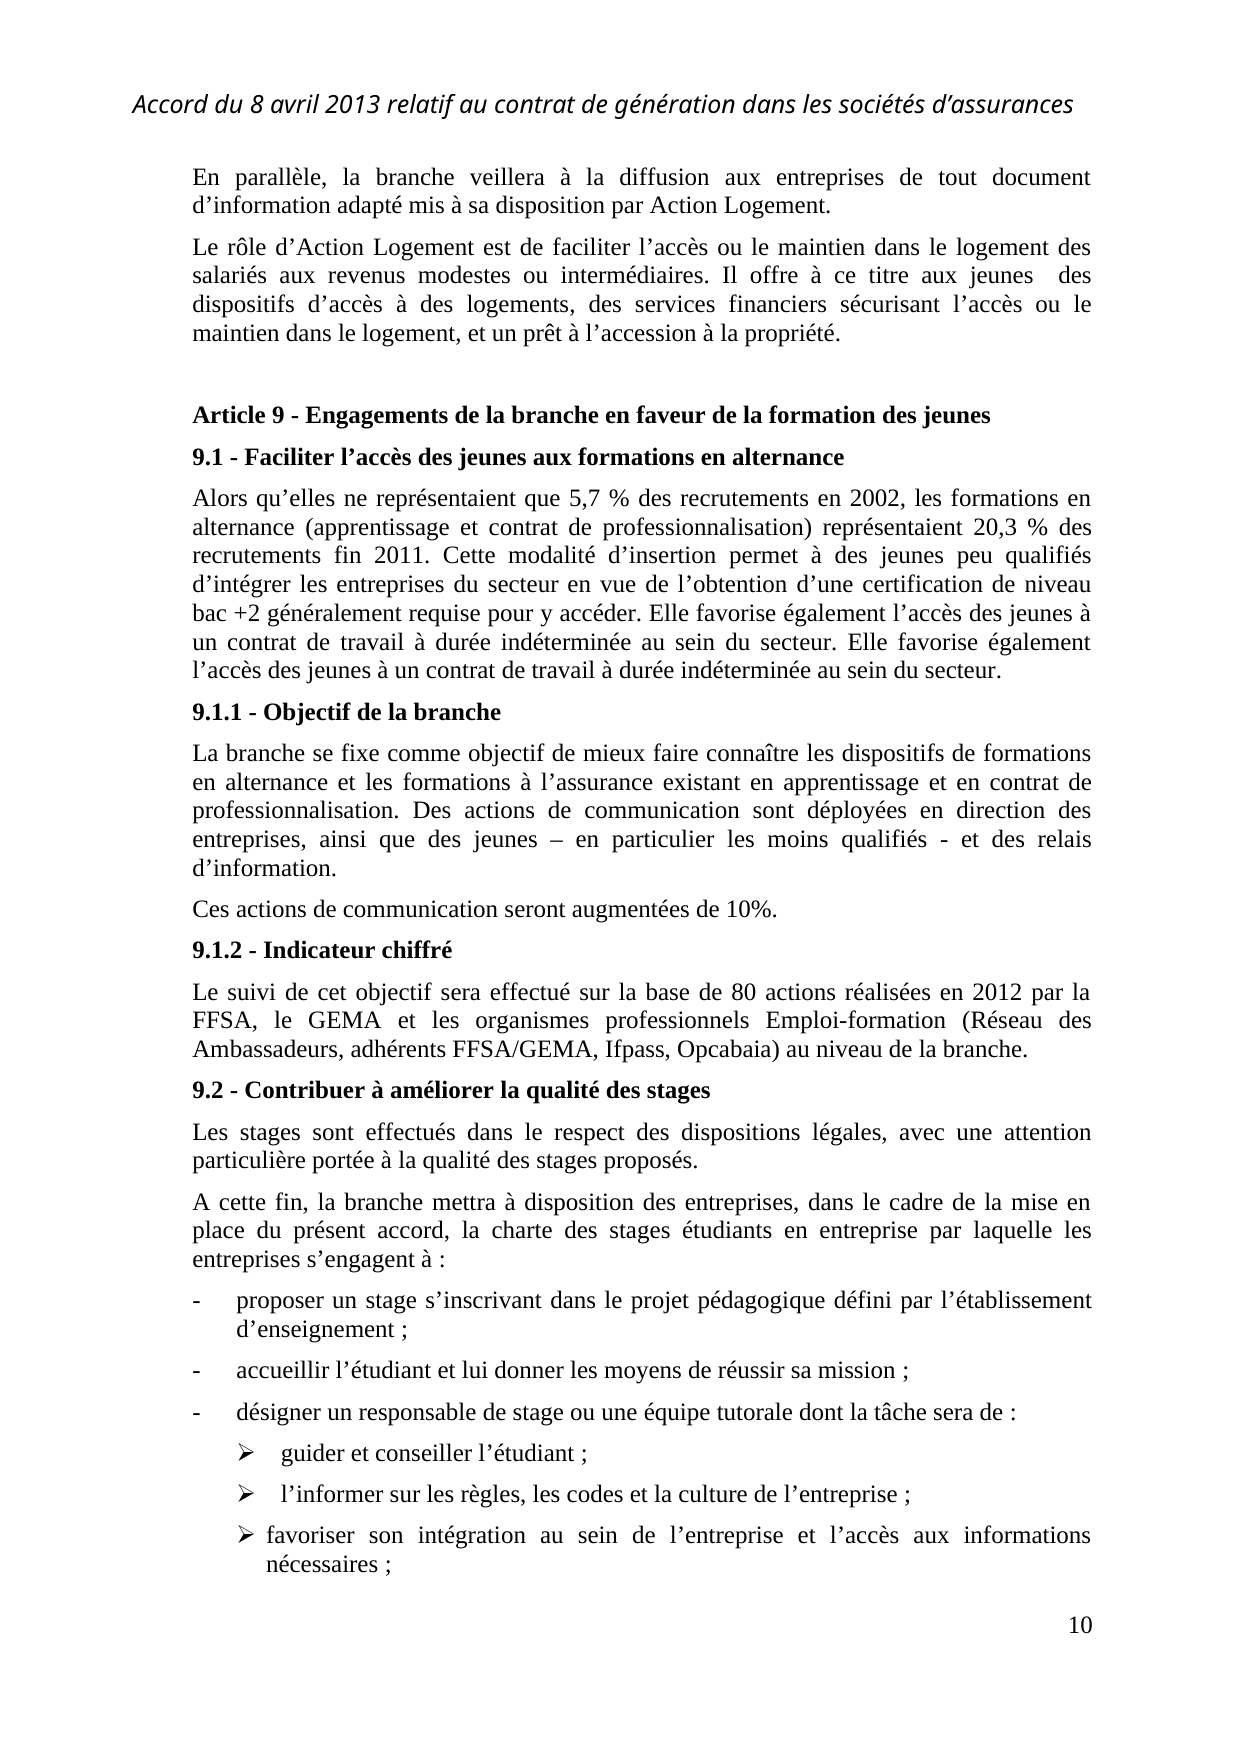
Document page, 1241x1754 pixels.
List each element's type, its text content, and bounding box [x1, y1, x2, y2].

text En parallèle, la branche veillera à la diffusion aux entreprises de tout document d’information adapté mis à sa disposition par Action Logement. [192, 162, 1092, 219]
text Le suivi de cet objectif sera effectué sur la base de 80 actions réalisées en 2012 par la FFSA, le GEMA et les organismes professionnels Emploi-formation (Réseau des Ambassadeurs, adhérents FFSA/GEMA, Ifpass, Opcabaia) au niveau de la branche. [192, 977, 1092, 1063]
text Article 9 - Engagements de la branche en faveur de la formation des jeunes [192, 400, 1092, 429]
text 9.1.1 - Objectif de la branche [192, 697, 1092, 725]
list favoriser son intégration au sein de l’entreprise et l’accès aux informations nécessaires ; [236, 1520, 1092, 1578]
list guider et conseiller l’étudiant ; [236, 1438, 1092, 1467]
text Les stages sont effectués dans le respect des dispositions légales, avec une attention particulière portée à la qualité des stages proposés. [192, 1117, 1092, 1174]
text La branche se fixe comme objectif de mieux faire connaître les dispositifs de formations en alternance et les formations à l’assurance existant en apprentissage et en contrat de professionnalisation. Des actions de communication sont déployées en direction des entreprises, ainsi que des jeunes – en particulier les moins qualifiés - et des relais d’information. [192, 738, 1092, 882]
text Alors qu’elles ne représentaient que 5,7 % des recrutements en 2002, les formations en alternance (apprentissage et contrat de professionnalisation) représentaient 20,3 % des recrutements fin 2011. Cette modalité d’insertion permet à des jeunes peu qualifiés d’intégrer les entreprises du secteur en vue de l’obtention d’une certification de niveau bac +2 généralement requise pour y accéder. Elle favorise également l’accès des jeunes à un contrat de travail à durée indéterminée au sein du secteur. Elle favorise également l’accès des jeunes à un contrat de travail à durée indéterminée au sein du secteur. [192, 483, 1092, 684]
list accueillir l’étudiant et lui donner les moyens de réussir sa mission ; [192, 1355, 1092, 1384]
text 9.1.2 - Indicateur chiffré [192, 935, 1092, 964]
list l’informer sur les règles, les codes et la culture de l’entreprise ; [236, 1479, 1092, 1508]
text 9.1 - Faciliter l’accès des jeunes aux formations en alternance [192, 442, 1092, 470]
text Ces actions de communication seront augmentées de 10%. [192, 894, 1092, 923]
text 9.2 - Contribuer à améliorer la qualité des stages [192, 1075, 1092, 1104]
list proposer un stage s’inscrivant dans le projet pédagogique défini par l’établissement d’enseignement ; [192, 1285, 1092, 1343]
text Le rôle d’Action Logement est de faciliter l’accès ou le maintien dans le logement des salariés aux revenus modestes ou intermédiaires. Il offre à ce titre aux jeunes des dispositifs d’accès à des logements, des services financiers sécurisant l’accès ou le maintien dans le logement, et un prêt à l’accession à la propriété. [192, 232, 1092, 347]
list désigner un responsable de stage ou une équipe tutorale dont la tâche sera de : [192, 1397, 1092, 1425]
text A cette fin, la branche mettra à disposition des entreprises, dans le cadre de la mise en place du présent accord, la charte des stages étudiants en entreprise par laquelle les entreprises s’engagent à : [192, 1187, 1092, 1273]
